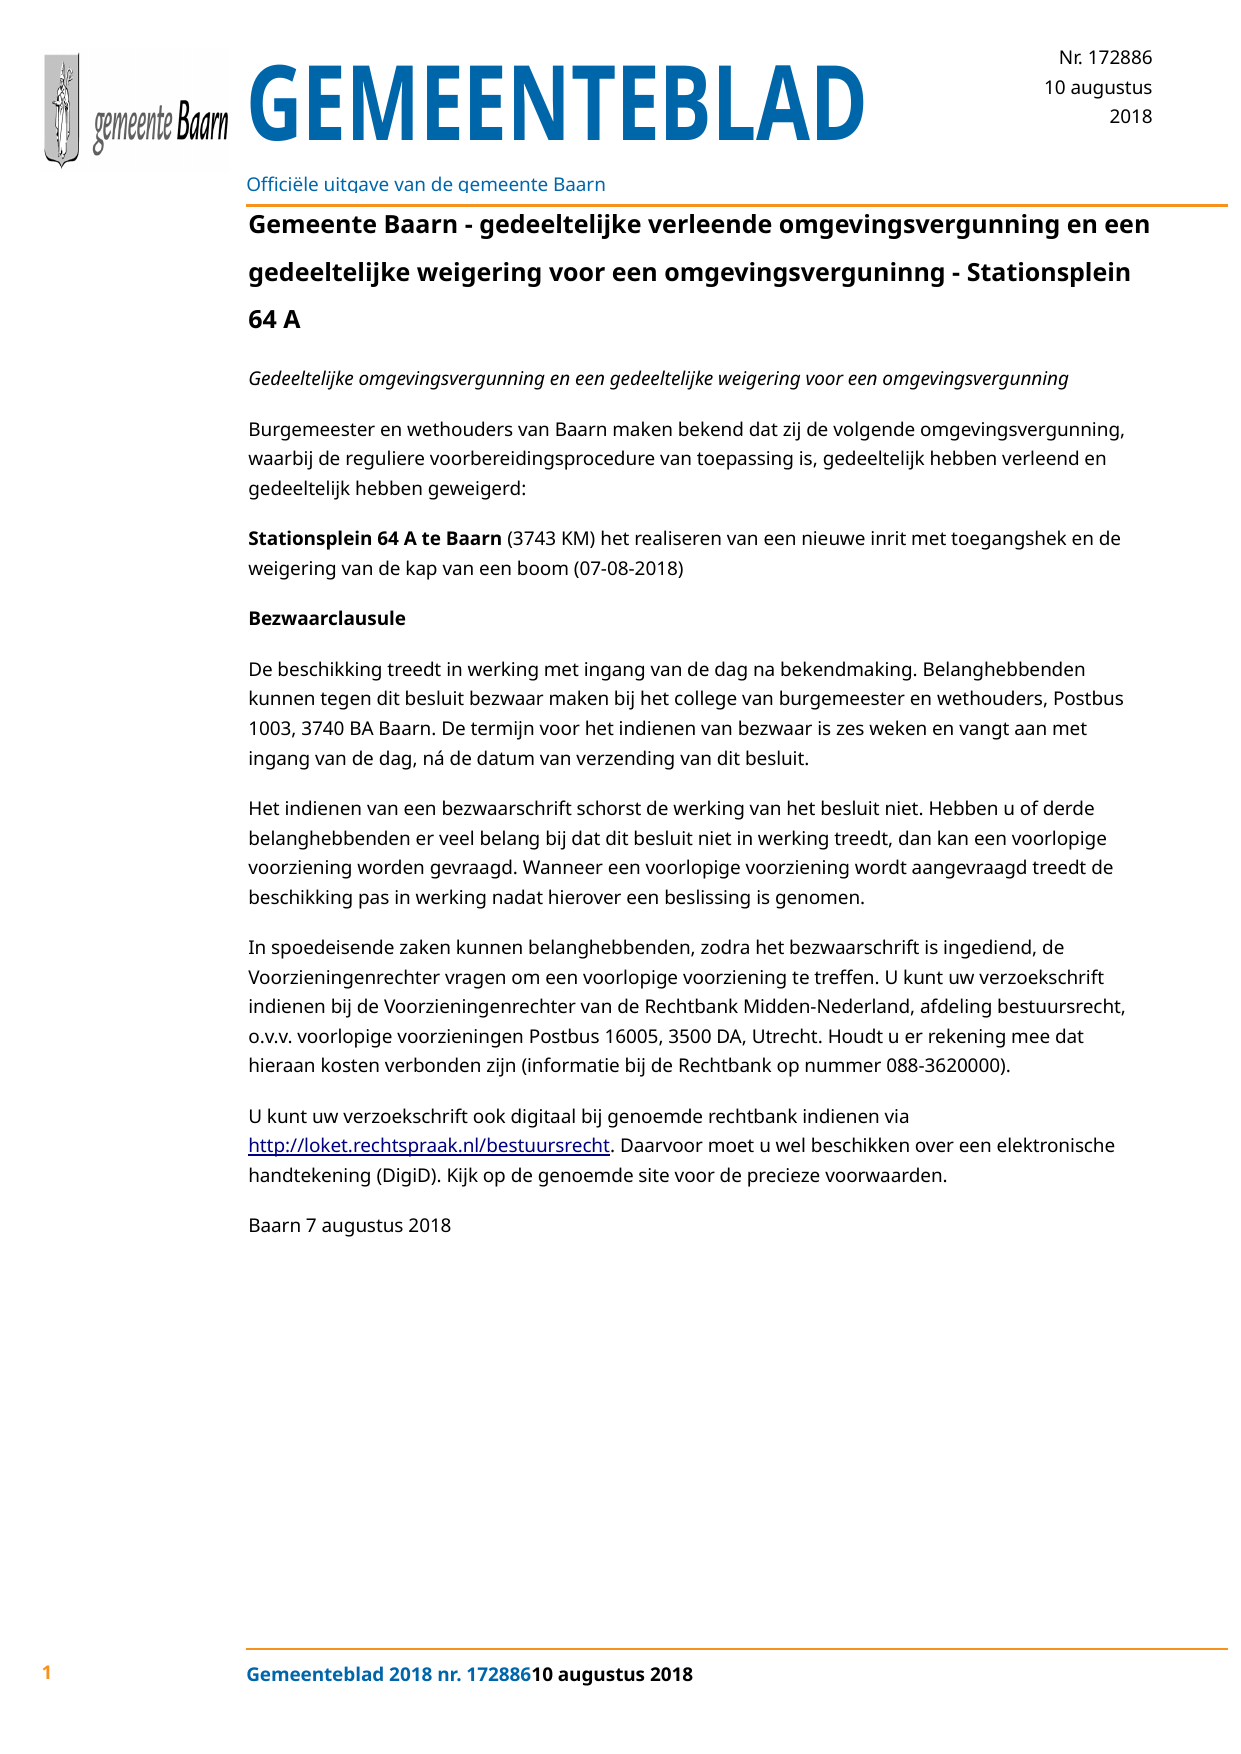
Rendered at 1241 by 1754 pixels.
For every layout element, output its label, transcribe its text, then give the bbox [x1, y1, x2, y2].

text Gemeente Baarn - gedeeltelijke verleende omgevingsvergunning en een gedeeltelijke weigering voor een omgevingsverguninng - Stationsplein 64 A [248, 207, 1152, 336]
text Bezwaarclausule [248, 606, 1152, 631]
text Stationsplein 64 A te Baarn (3743 KM) het realiseren van een nieuwe inrit met toegangshek en de weigering van de kap van een boom (07-08-2018) [248, 526, 1152, 581]
text De beschikking treedt in werking met ingang van de dag na bekendmaking. Belanghebbenden kunnen tegen dit besluit bezwaar maken bij het college van burgemeester en wethouders, Postbus 1003, 3740 BA Baarn. De termijn voor het indienen van bezwaar is zes weken en vangt aan met ingang van de dag, ná de datum van verzending van dit besluit. [248, 656, 1152, 770]
text Het indienen van een bezwaarschrift schorst de werking van het besluit niet. Hebben u of derde belanghebbenden er veel belang bij dat dit besluit niet in werking treedt, dan kan een voorlopige voorziening worden gevraagd. Wanneer een voorlopige voorziening wordt aangevraagd treedt de beschikking pas in werking nadat hierover een beslissing is genomen. [248, 795, 1152, 909]
text Gedeeltelijke omgevingsvergunning en een gedeeltelijke weigering voor een omgevingsvergunning [248, 366, 1152, 391]
text Burgemeester en wethouders van Baarn maken bekend dat zij de volgende omgevingsvergunning, waarbij de reguliere voorbereidingsprocedure van toepassing is, gedeeltelijk hebben verleend en gedeeltelijk hebben geweigerd: [248, 416, 1152, 501]
picture [41, 47, 231, 172]
text U kunt uw verzoekschrift ook digitaal bij genoemde rechtbank indienen via http://loket.rechtspraak.nl/bestuursrecht. Daarvoor moet u wel beschikken over een elektronische handtekening (DigiD). Kijk op de genoemde site voor de precieze voorwaarden. [248, 1103, 1152, 1188]
text Baarn 7 augustus 2018 [248, 1213, 1152, 1238]
text In spoedeisende zaken kunnen belanghebbenden, zodra het bezwaarschrift is ingediend, de Voorzieningenrechter vragen om een voorlopige voorziening te treffen. U kunt uw verzoekschrift indienen bij de Voorzieningenrechter van de Rechtbank Midden-Nederland, afdeling bestuursrecht, o.v.v. voorlopige voorzieningen Postbus 16005, 3500 DA, Utrecht. Houdt u er rekening mee dat hieraan kosten verbonden zijn (informatie bij de Rechtbank op nummer 088-3620000). [248, 934, 1152, 1078]
